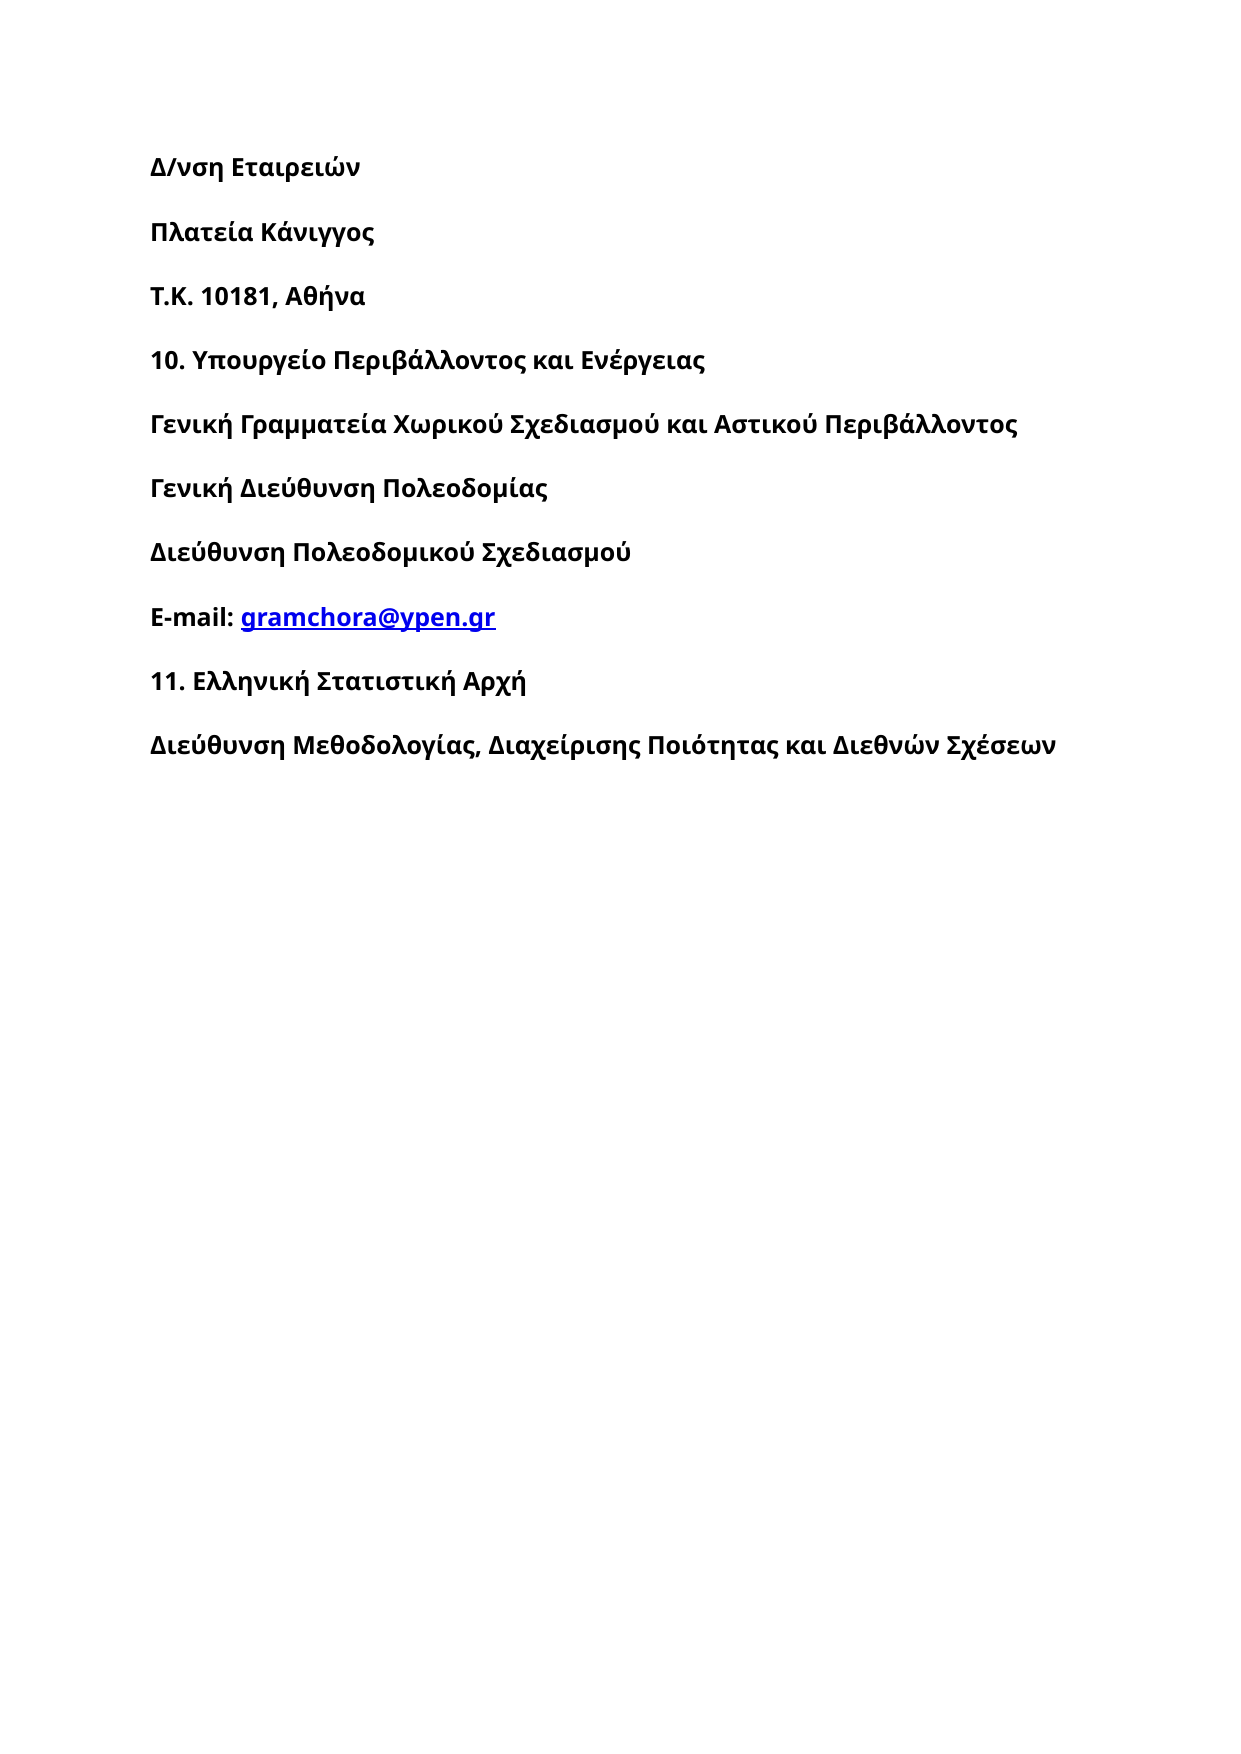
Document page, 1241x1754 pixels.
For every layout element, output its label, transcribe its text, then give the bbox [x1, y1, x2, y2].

text 10. Υπουργείο Περιβάλλοντος και Ενέργειας [150, 342, 1090, 377]
text Πλατεία Κάνιγγος [150, 214, 1090, 248]
text Δ/νση Εταιρειών [150, 150, 1090, 184]
text Διεύθυνση Μεθοδολογίας, Διαχείρισης Ποιότητας και Διεθνών Σχέσεων [150, 727, 1090, 762]
text Γενική Διεύθυνση Πολεοδομίας [150, 471, 1090, 505]
text Διεύθυνση Πολεοδομικού Σχεδιασμού [150, 535, 1090, 569]
text 11. Ελληνική Στατιστική Αρχή [150, 663, 1090, 697]
text Τ.Κ. 10181, Αθήνα [150, 278, 1090, 312]
text Γενική Γραμματεία Χωρικού Σχεδιασμού και Αστικού Περιβάλλοντος [150, 407, 1090, 441]
text E-mail: gramchora@ypen.gr [150, 599, 1090, 633]
